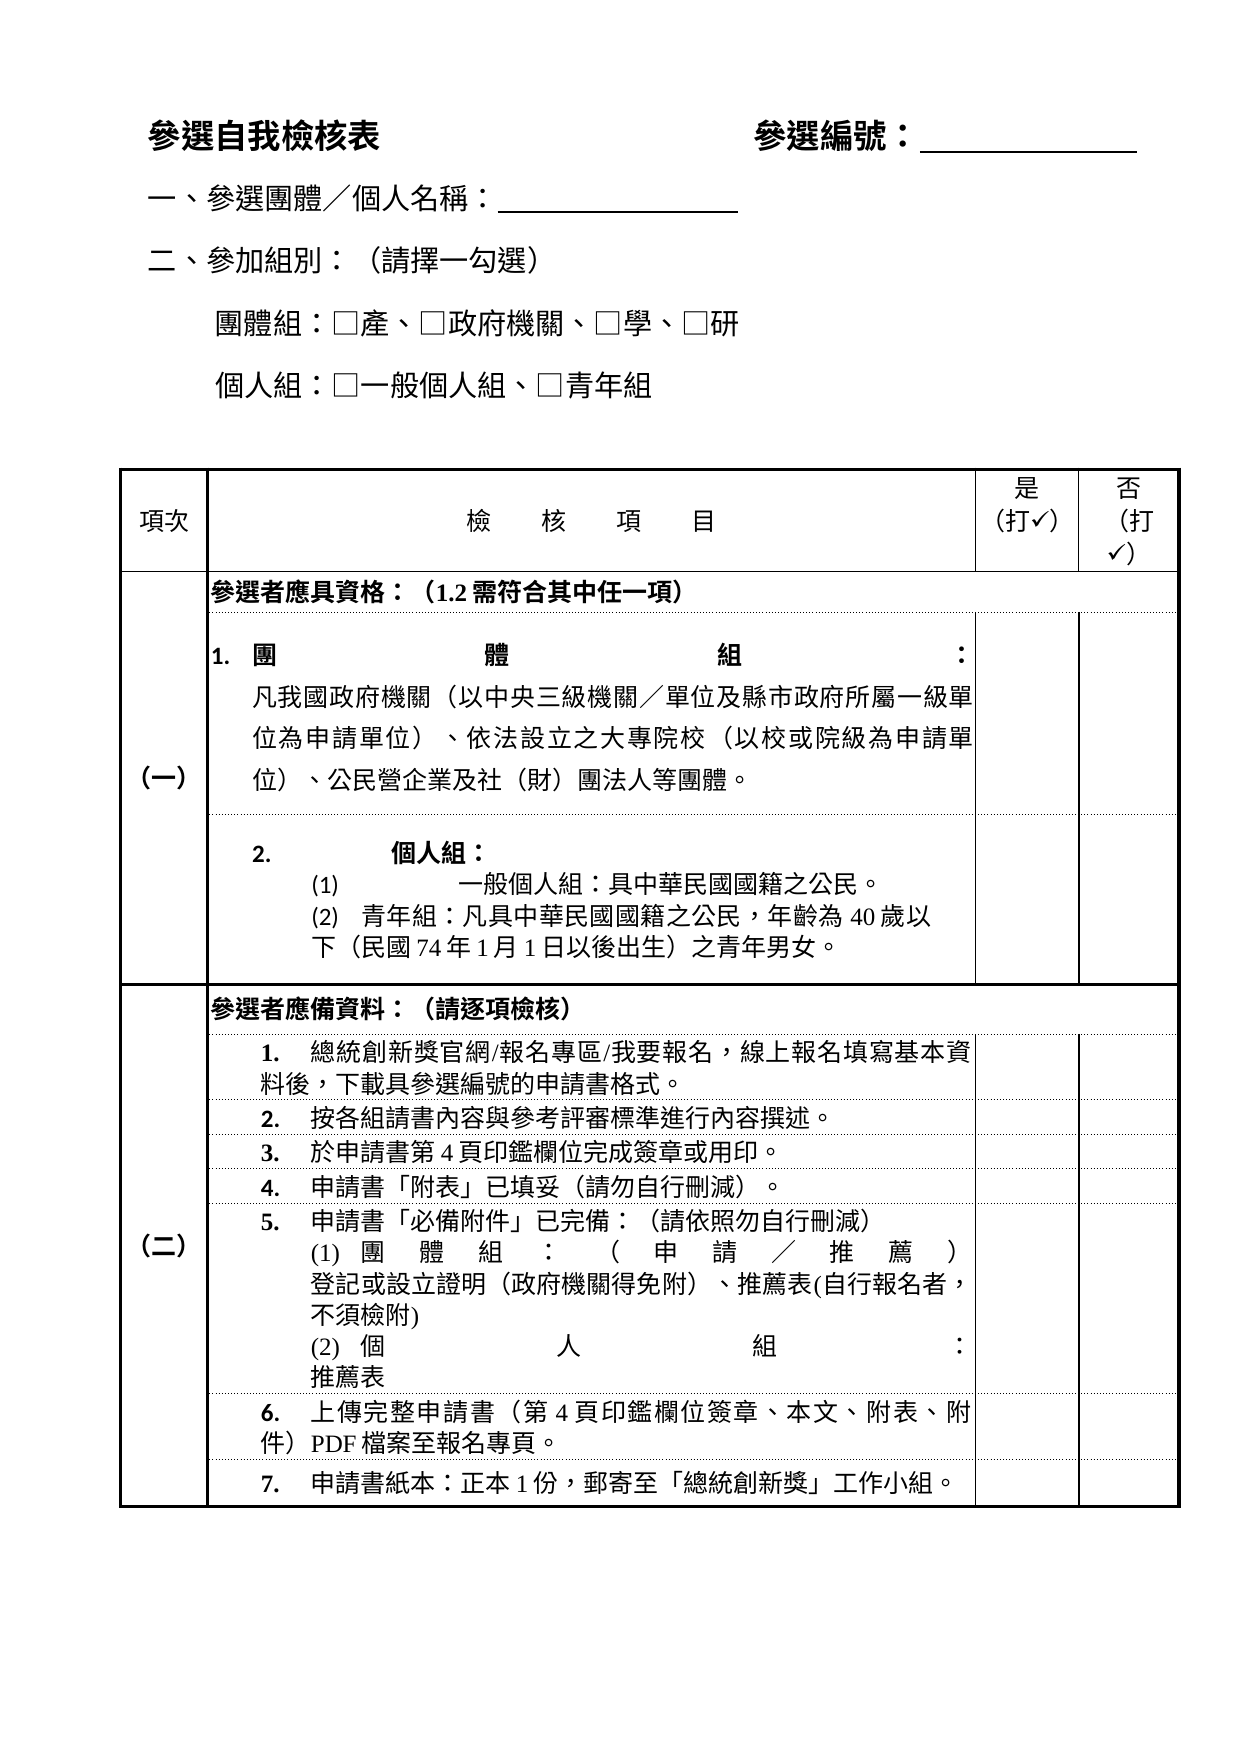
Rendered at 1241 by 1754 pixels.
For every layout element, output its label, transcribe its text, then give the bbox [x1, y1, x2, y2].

table_cell 參選者應具資格：（1.2需符合其中任一項） [209, 572, 1177, 612]
text 個人組：□一般個人組、□青年組 [215, 342, 1152, 405]
table_cell 參選者應備資料：（請逐項檢核） [209, 986, 1177, 1034]
text 二、參加組別：（請擇一勾選） [148, 217, 1152, 280]
table_header 否 （打） [1079, 471, 1177, 571]
table_cell 申請書「附表」已填妥（請勿自行刪減）。 [209, 1168, 975, 1202]
table_cell [1080, 1393, 1177, 1459]
table_cell [1080, 1099, 1177, 1134]
text 一、參選團體／個人名稱： [148, 155, 1102, 217]
table_cell [1080, 1168, 1177, 1202]
text 參選自我檢核表 參選編號： [148, 92, 1152, 155]
text 團體組：□產、□政府機關、□學、□研 [192, 280, 1152, 342]
table_header 檢 核 項 目 [209, 471, 975, 571]
table_cell [1080, 1134, 1177, 1168]
table_cell 申請書「必備附件」已完備：（請依照勿自行刪減） 團體組：（申請／推薦） 登記或設立證明（政府機關得免附）、推薦表(自行報名者，不須檢附) 個人組： 推薦表 [209, 1203, 975, 1393]
table_cell 團體組： 凡我國政府機關（以中央三級機關／單位及縣市政府所屬一級單位為申請單位）、依法設立之大專院校（以校或院級為申請單位）、公民營企業及社（財）團法人等團體。 [209, 612, 975, 814]
table_cell [976, 1034, 1078, 1099]
table_cell （一） [122, 572, 206, 982]
table_cell 上傳完整申請書（第4頁印鑑欄位簽章、本文、附表、附件）PDF檔案至報名專頁。 [209, 1393, 975, 1459]
table_cell [976, 1393, 1078, 1459]
table_cell [1080, 1034, 1177, 1099]
table_cell [976, 1168, 1078, 1202]
table_cell [976, 1203, 1078, 1393]
table_cell [976, 1134, 1078, 1168]
table_cell 個人組： 一般個人組：具中華民國國籍之公民。 青年組：凡具中華民國國籍之公民，年齡為40歲以下（民國74年1月1日以後出生）之青年男女。 [209, 814, 975, 982]
table_cell （二） [122, 986, 206, 1504]
table_cell [976, 1099, 1078, 1134]
table_cell [976, 1459, 1078, 1504]
table_cell [1080, 1459, 1177, 1504]
table_cell 申請書紙本：正本1份，郵寄至「總統創新獎」工作小組。 [209, 1459, 975, 1504]
table_cell 總統創新獎官網/報名專區/我要報名，線上報名填寫基本資料後，下載具參選編號的申請書格式。 [209, 1034, 975, 1099]
table_cell 按各組請書內容與參考評審標準進行內容撰述。 [209, 1099, 975, 1134]
table_header 項次 [122, 471, 206, 571]
table_cell [1080, 612, 1177, 814]
table_cell [976, 612, 1078, 814]
table_header 是 （打） [976, 471, 1078, 571]
table_cell [1080, 1203, 1177, 1393]
table_cell [1080, 814, 1177, 982]
table_cell 於申請書第4頁印鑑欄位完成簽章或用印。 [209, 1134, 975, 1168]
table_cell [976, 814, 1078, 982]
